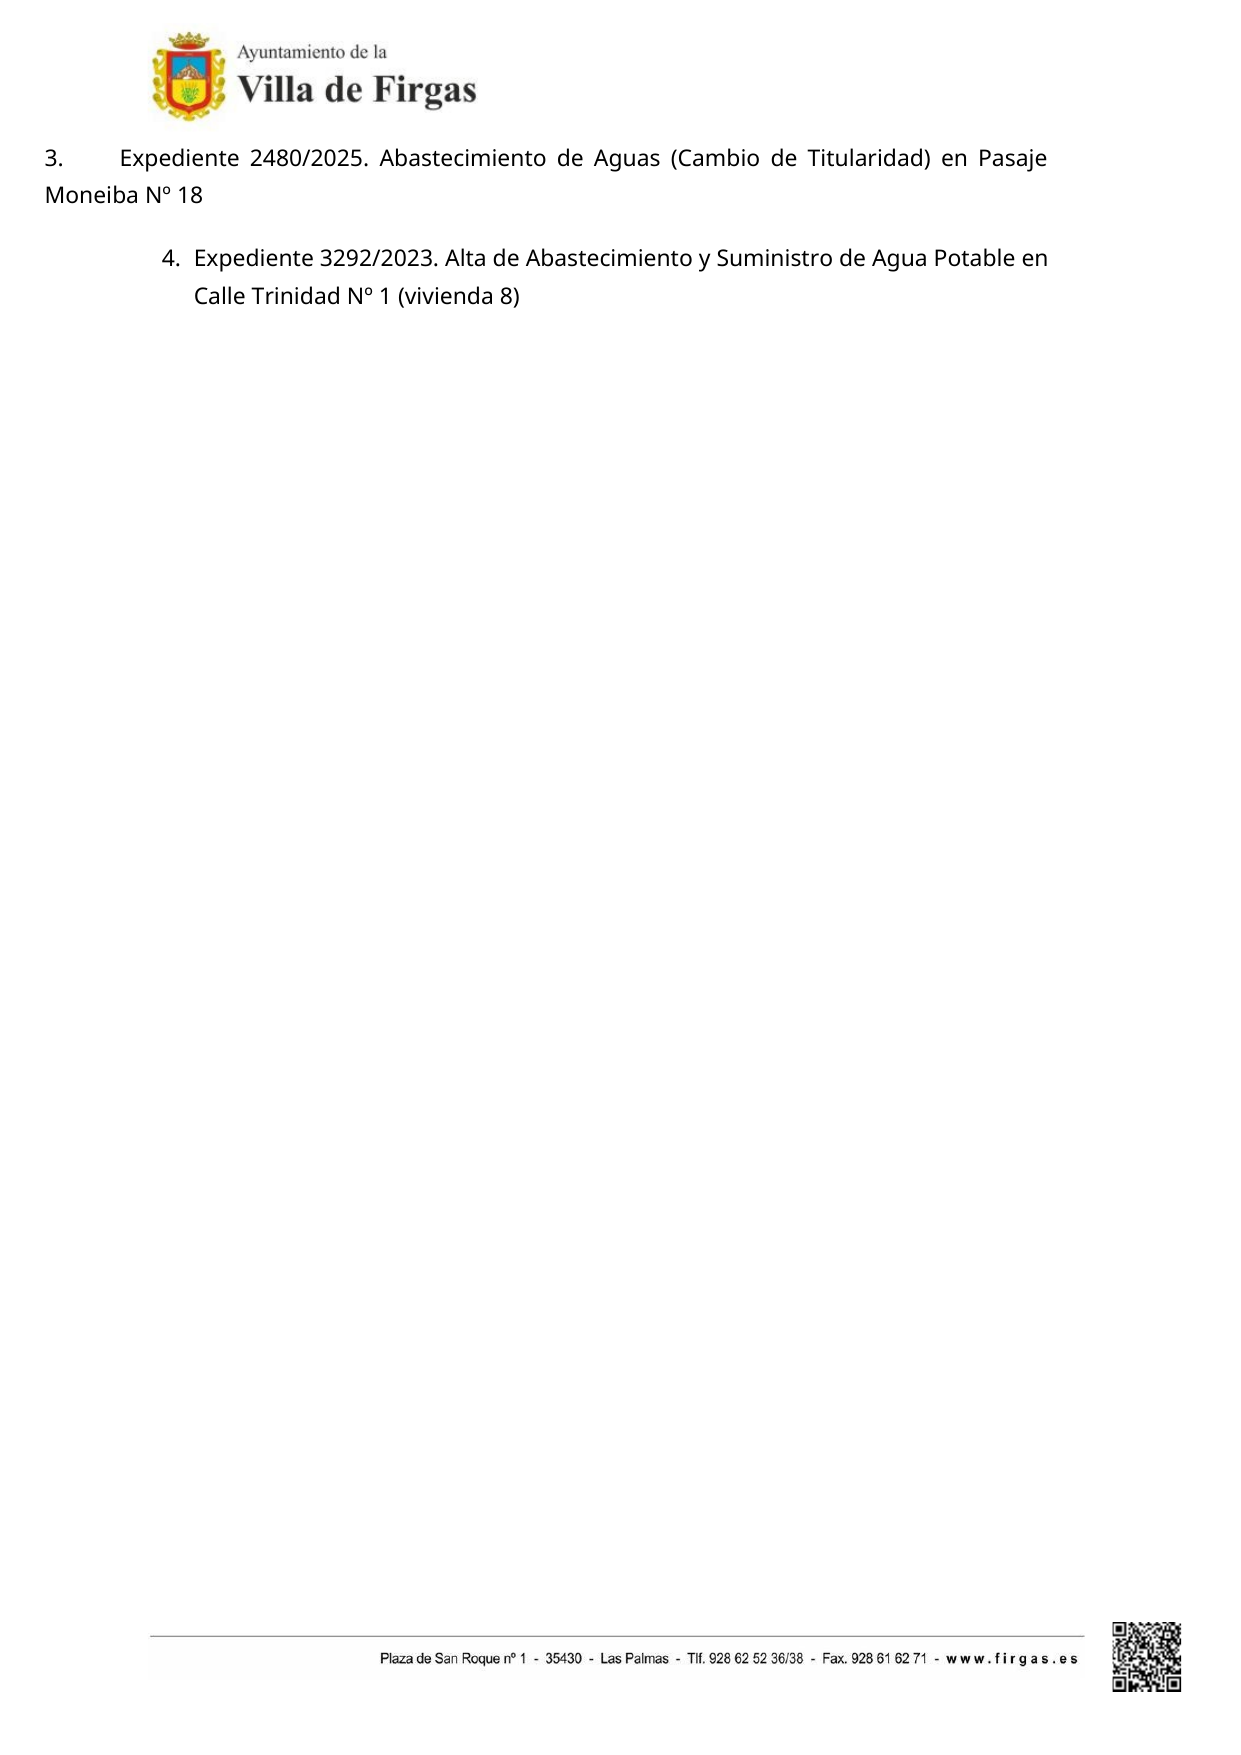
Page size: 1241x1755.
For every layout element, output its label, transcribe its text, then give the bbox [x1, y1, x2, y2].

list Expediente 3292/2023. Alta de Abastecimiento y Suministro de Agua Potable en Calle Trinidad Nº 1 (vivienda 8) [162, 242, 1093, 311]
list Expediente 2480/2025. Abastecimiento de Aguas (Cambio de Titularidad) en Pasaje Moneiba Nº 18 [44, 142, 1093, 211]
